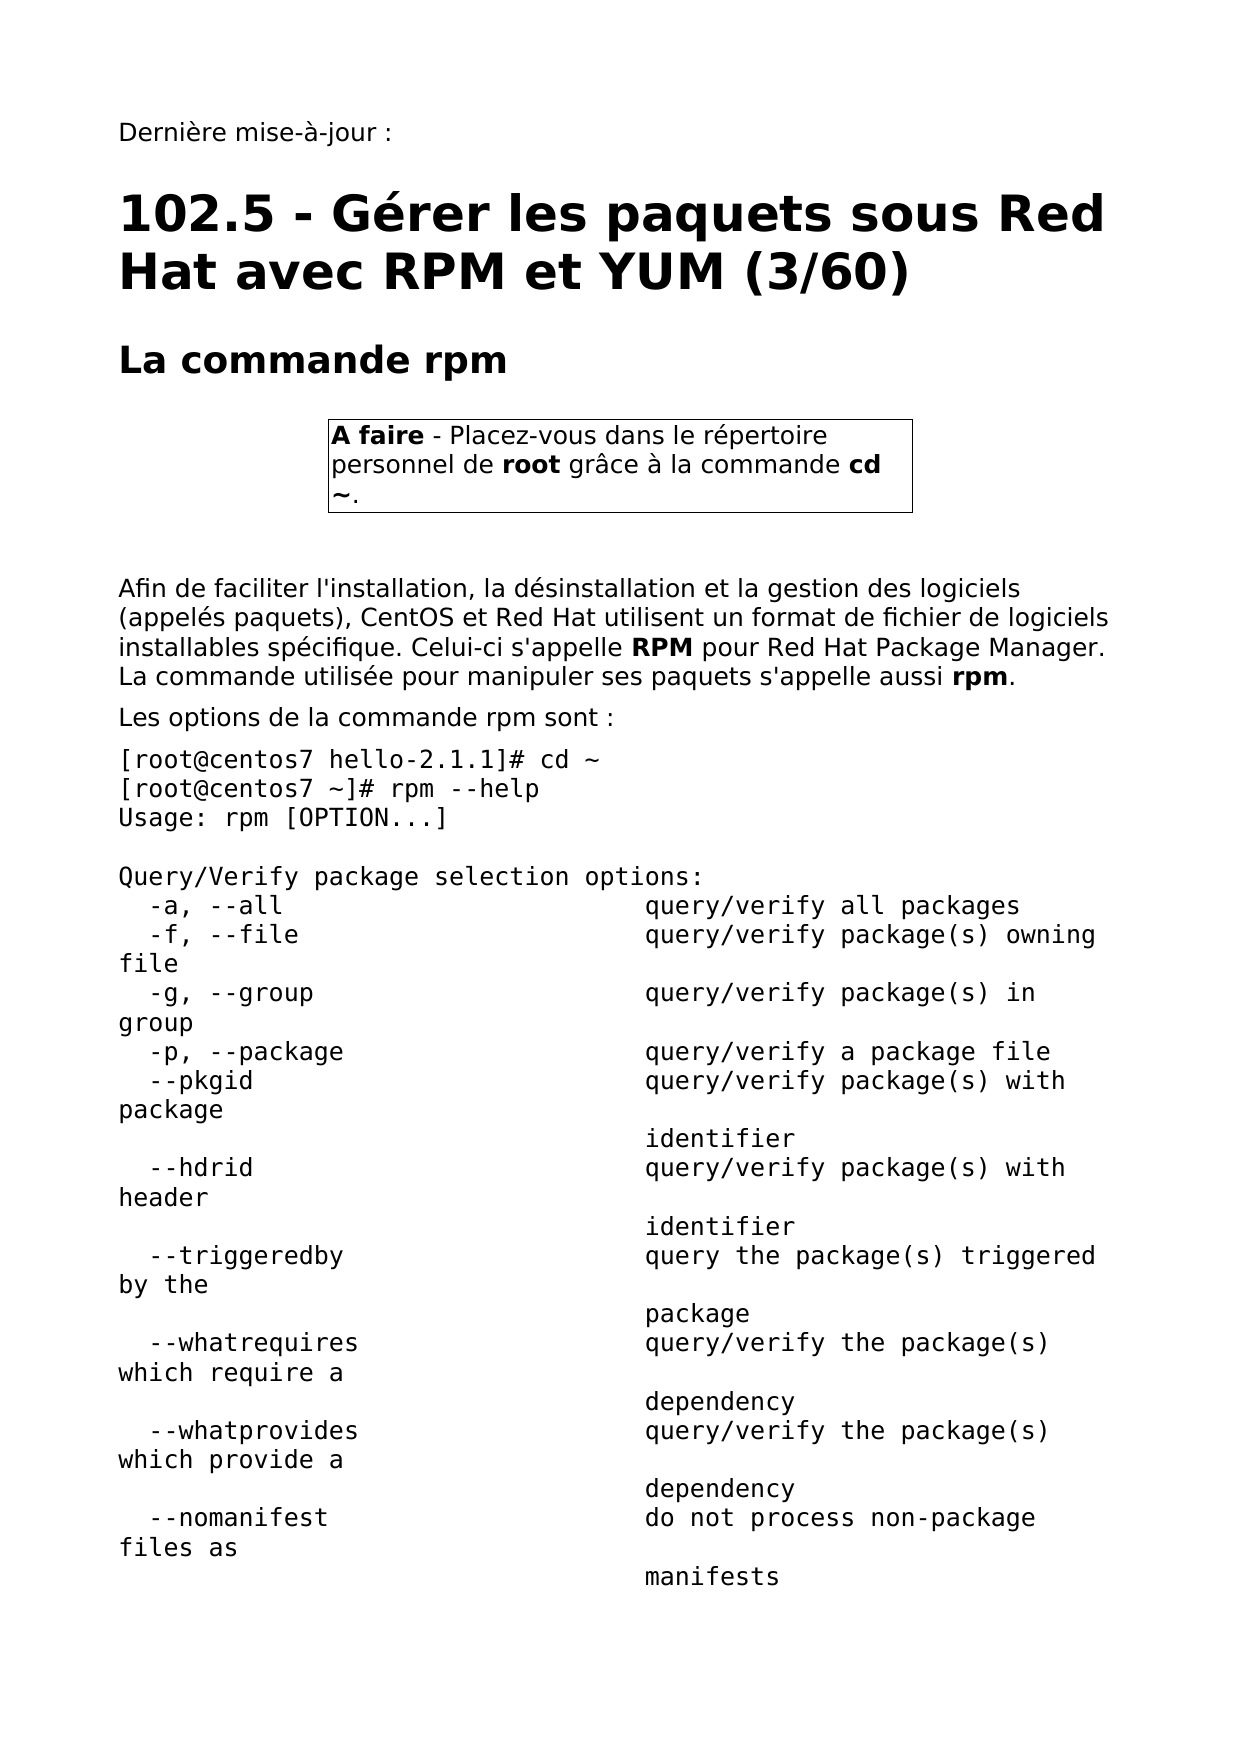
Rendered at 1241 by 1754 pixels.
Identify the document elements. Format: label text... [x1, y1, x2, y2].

text Afin de faciliter l'installation, la désinstallation et la gestion des logiciels (appelés paquets), CentOS et Red Hat utilisent un format de fichier de logiciels installables spécifique. Celui-ci s'appelle RPM pour Red Hat Package Manager. La commande utilisée pour manipuler ses paquets s'appelle aussi rpm. [118, 574, 1122, 691]
subtitle 102.5 - Gérer les paquets sous Red Hat avec RPM et YUM (3/60) [118, 185, 1122, 301]
text [root@centos7 hello-2.1.1]# cd ~ [root@centos7 ~]# rpm --help Usage: rpm [OPTION...] Query/Verify package selection options: -a, --all query/verify all packages -f, --file query/verify package(s) owning file -g, --group query/verify package(s) in group -p, --package query/verify a package file --pkgid query/verify package(s) with package identifier --hdrid query/verify package(s) with header identifier --triggeredby query the package(s) triggered by the package --whatrequires query/verify the package(s) which require a dependency --whatprovides query/verify the package(s) which provide a dependency --nomanifest do not process non-package files as manifests [118, 745, 1122, 1620]
text Les options de la commande rpm sont : [118, 704, 1122, 733]
text Dernière mise-à-jour : [118, 118, 1122, 147]
table_header A faire - Placez-vous dans le répertoire personnel de root grâce à la commande cd ~. [329, 420, 912, 512]
subtitle La commande rpm [118, 339, 1122, 382]
